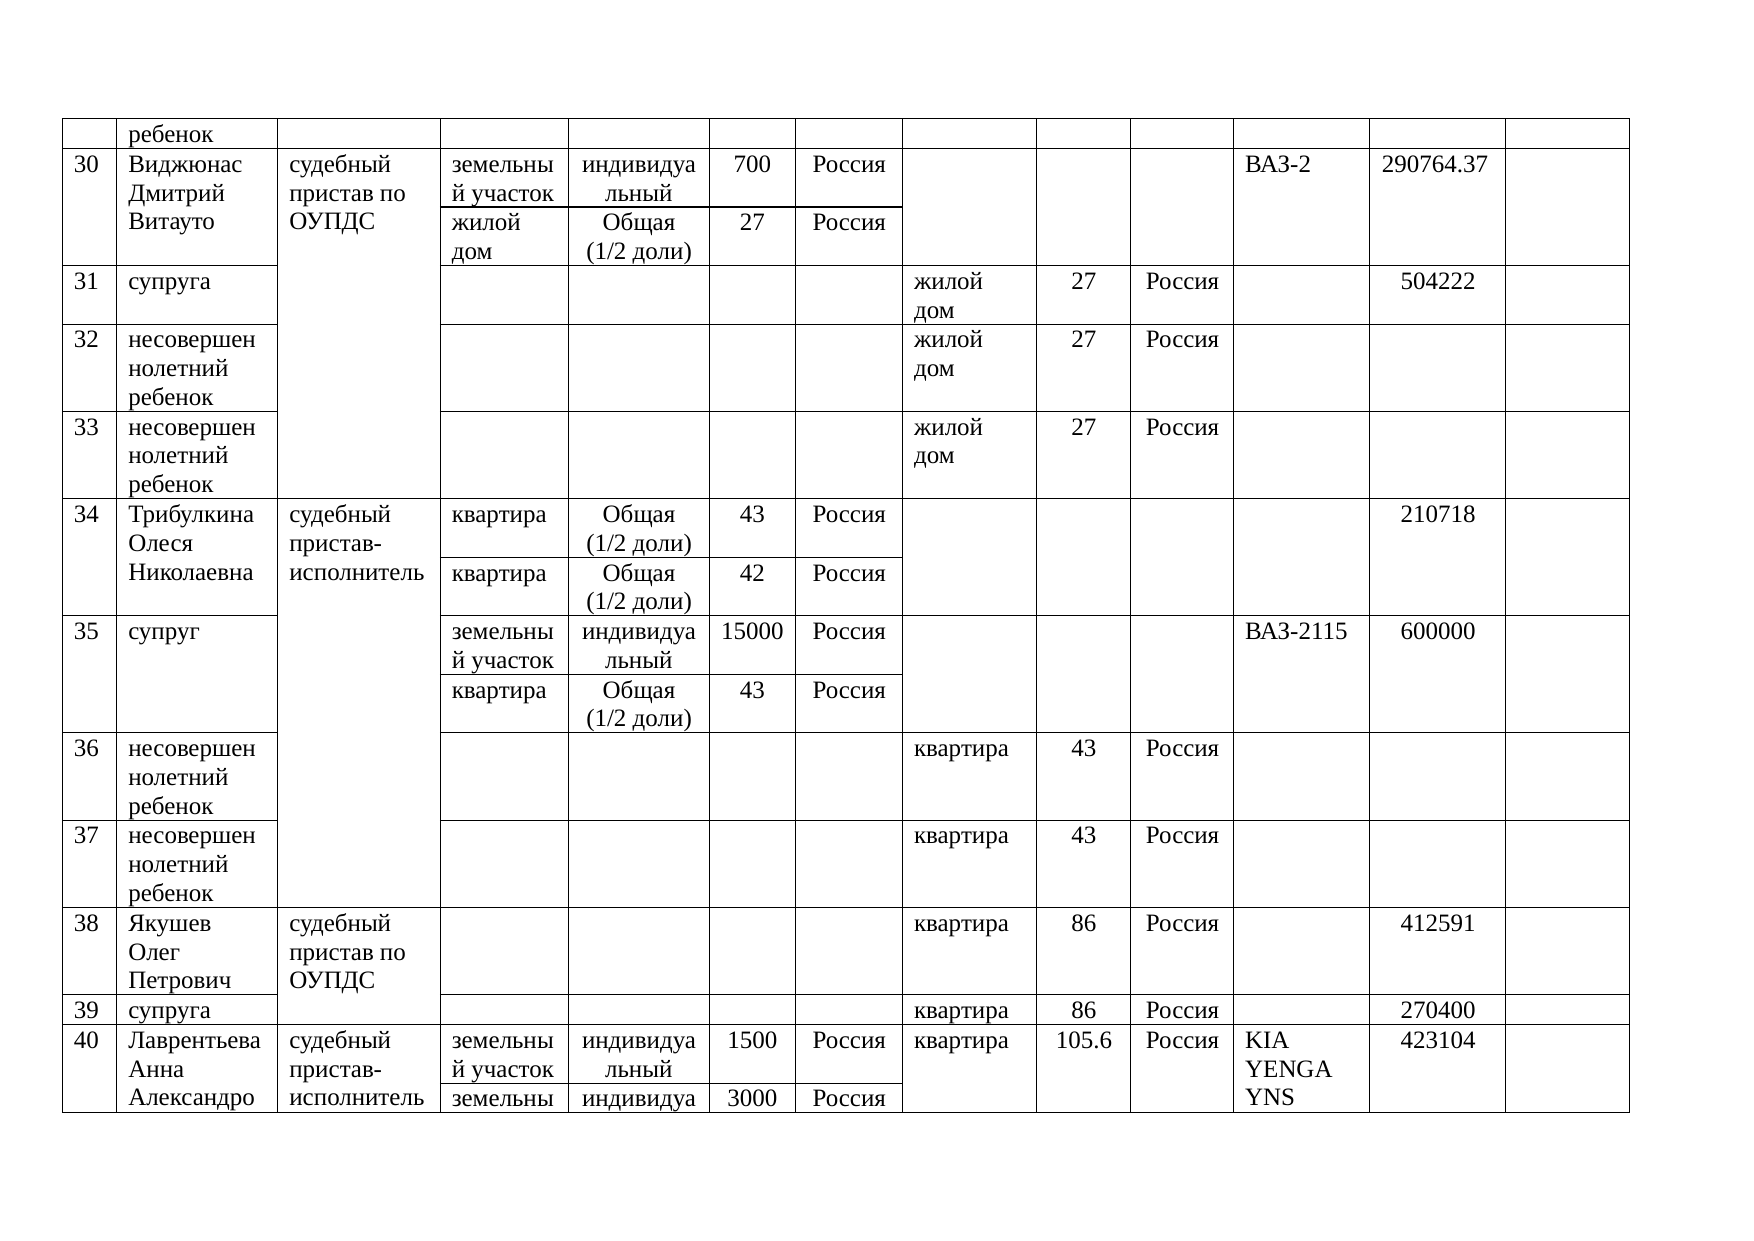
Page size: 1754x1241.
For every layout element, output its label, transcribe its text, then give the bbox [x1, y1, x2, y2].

table_cell 43 [1037, 733, 1130, 819]
table_cell [796, 266, 902, 323]
table_cell судебный пристав-исполнитель [278, 499, 440, 907]
table_cell [63, 119, 116, 148]
table_cell [1506, 149, 1629, 265]
table_cell Якушев Олег Петрович [117, 908, 277, 994]
table_cell [1037, 616, 1130, 732]
table_cell [1037, 119, 1130, 148]
table_cell супруг [117, 616, 277, 732]
table_cell [710, 821, 795, 907]
table_cell [1370, 821, 1505, 907]
table_cell [569, 325, 709, 411]
table_cell земельны [441, 1084, 568, 1112]
table_cell [1131, 616, 1233, 732]
table_cell [903, 149, 1036, 265]
table_cell [1370, 733, 1505, 819]
table_cell [1234, 499, 1369, 615]
table_cell Россия [1131, 325, 1233, 411]
table_cell индивидуальный [569, 616, 709, 674]
table_cell [1037, 149, 1130, 265]
table_cell 43 [710, 675, 795, 732]
table_cell [1370, 412, 1505, 498]
table_cell ВАЗ-2 [1234, 149, 1369, 265]
table_cell [1370, 325, 1505, 411]
table_cell квартира [903, 908, 1036, 994]
table_cell индивидуальный [569, 1025, 709, 1082]
table_cell [796, 325, 902, 411]
table_cell несовершеннолетний ребенок [117, 325, 277, 411]
table_cell [1370, 119, 1505, 148]
table_cell 27 [710, 208, 795, 265]
table_cell 37 [63, 821, 116, 907]
table_cell [441, 733, 568, 819]
table_cell Россия [1131, 821, 1233, 907]
table_cell [1131, 119, 1233, 148]
table_cell [441, 821, 568, 907]
table_cell 270400 [1370, 995, 1505, 1024]
table_cell [1234, 995, 1369, 1024]
table_cell 423104 [1370, 1025, 1505, 1112]
table_cell [1506, 995, 1629, 1024]
table_cell [1506, 325, 1629, 411]
table_cell 36 [63, 733, 116, 819]
table_cell 27 [1037, 325, 1130, 411]
table_cell жилой дом [903, 412, 1036, 498]
table_cell квартира [441, 558, 568, 615]
table_cell 34 [63, 499, 116, 615]
table_cell [796, 821, 902, 907]
table_cell [1234, 325, 1369, 411]
table_cell Россия [796, 558, 902, 615]
table_cell Россия [796, 1084, 902, 1112]
table_cell индивидуальный [569, 149, 709, 206]
table_cell [1506, 412, 1629, 498]
table_cell Россия [796, 616, 902, 674]
table_cell [796, 995, 902, 1024]
table_cell [569, 821, 709, 907]
table_cell [1234, 412, 1369, 498]
table_cell 700 [710, 149, 795, 206]
table_cell Россия [796, 149, 902, 206]
table_cell [441, 119, 568, 148]
table_cell супруга [117, 995, 277, 1024]
table_cell [1234, 908, 1369, 994]
table_cell 39 [63, 995, 116, 1024]
table_cell Россия [1131, 733, 1233, 819]
table_cell [569, 412, 709, 498]
table_cell квартира [441, 675, 568, 732]
table_cell Россия [1131, 995, 1233, 1024]
table_cell [710, 325, 795, 411]
table_cell несовершеннолетний ребенок [117, 733, 277, 819]
table_cell Россия [1131, 1025, 1233, 1112]
table_cell квартира [441, 499, 568, 557]
table_cell 43 [710, 499, 795, 557]
table_cell квартира [903, 1025, 1036, 1112]
table_cell несовершеннолетний ребенок [117, 821, 277, 907]
table_cell [569, 908, 709, 994]
table_cell 15000 [710, 616, 795, 674]
table_cell 412591 [1370, 908, 1505, 994]
table_cell земельный участок [441, 1025, 568, 1082]
table_cell ВАЗ-2115 [1234, 616, 1369, 732]
table_cell [1506, 733, 1629, 819]
table_cell земельный участок [441, 616, 568, 674]
table_cell [903, 119, 1036, 148]
table_cell [569, 733, 709, 819]
table_cell [1234, 119, 1369, 148]
table_cell индивидуа [569, 1084, 709, 1112]
table_cell квартира [903, 733, 1036, 819]
table_cell 1500 [710, 1025, 795, 1082]
table_cell [1234, 266, 1369, 323]
table_cell Россия [1131, 908, 1233, 994]
table_cell Россия [1131, 266, 1233, 323]
table_cell [1131, 149, 1233, 265]
table_cell 86 [1037, 908, 1130, 994]
table_cell [1234, 733, 1369, 819]
table_cell 105,6 [1037, 1025, 1130, 1112]
table_cell судебный пристав по ОУПДС [278, 908, 440, 1024]
table_cell Общая (1/2 доли) [569, 208, 709, 265]
table_cell [796, 119, 902, 148]
table_cell 27 [1037, 266, 1130, 323]
table_cell судебный пристав по ОУПДС [278, 149, 440, 498]
table_cell 86 [1037, 995, 1130, 1024]
table_cell 3000 [710, 1084, 795, 1112]
table_cell 40 [63, 1025, 116, 1112]
table_cell земельный участок [441, 149, 568, 206]
table_cell [278, 119, 440, 148]
table_cell Россия [796, 208, 902, 265]
table_cell [1506, 1025, 1629, 1112]
table_cell 32 [63, 325, 116, 411]
table_cell [903, 499, 1036, 615]
table_cell жилой дом [903, 325, 1036, 411]
table_cell 43 [1037, 821, 1130, 907]
table_cell [1506, 616, 1629, 732]
table_cell 504222 [1370, 266, 1505, 323]
table_cell [1506, 266, 1629, 323]
table_cell ребенок [117, 119, 277, 148]
table_cell Общая (1/2 доли) [569, 558, 709, 615]
table_cell [1506, 119, 1629, 148]
table_cell 31 [63, 266, 116, 323]
table_cell квартира [903, 821, 1036, 907]
table_cell [441, 325, 568, 411]
table_cell [441, 412, 568, 498]
table_cell [710, 995, 795, 1024]
table_cell [710, 908, 795, 994]
table_cell [1234, 821, 1369, 907]
table_cell [569, 995, 709, 1024]
table_cell Россия [796, 675, 902, 732]
table_cell супруга [117, 266, 277, 323]
table_cell Россия [796, 499, 902, 557]
table_cell [1506, 499, 1629, 615]
table_cell судебный пристав-исполнитель [278, 1025, 440, 1112]
table_cell 290764.37 [1370, 149, 1505, 265]
table_cell Трибулкина Олеся Николаевна [117, 499, 277, 615]
table_cell 38 [63, 908, 116, 994]
table_cell 600000 [1370, 616, 1505, 732]
table_cell жилой дом [903, 266, 1036, 323]
table_cell [903, 616, 1036, 732]
table_cell [1131, 499, 1233, 615]
table_cell Россия [1131, 412, 1233, 498]
table_cell Лаврентьева Анна Александро [117, 1025, 277, 1112]
table_cell 35 [63, 616, 116, 732]
table_cell 27 [1037, 412, 1130, 498]
table_cell несовершеннолетний ребенок [117, 412, 277, 498]
table_cell [441, 995, 568, 1024]
table_cell квартира [903, 995, 1036, 1024]
table_cell Общая (1/2 доли) [569, 675, 709, 732]
table_cell жилой дом [441, 208, 568, 265]
table_cell 42 [710, 558, 795, 615]
table_cell Общая (1/2 доли) [569, 499, 709, 557]
table_cell 210718 [1370, 499, 1505, 615]
table_cell Россия [796, 1025, 902, 1082]
table_cell KIA YENGA YNS [1234, 1025, 1369, 1112]
table_cell [1506, 821, 1629, 907]
table_cell [441, 266, 568, 323]
table_cell [710, 733, 795, 819]
table_cell [569, 266, 709, 323]
table_cell [796, 412, 902, 498]
table_cell [1506, 908, 1629, 994]
table_cell [569, 119, 709, 148]
table_cell [441, 908, 568, 994]
table_cell [710, 412, 795, 498]
table_cell Виджюнас Дмитрий Витауто [117, 149, 277, 265]
table_cell 30 [63, 149, 116, 265]
table_cell [710, 266, 795, 323]
table_cell [796, 908, 902, 994]
table_cell 33 [63, 412, 116, 498]
table_cell [1037, 499, 1130, 615]
table_cell [796, 733, 902, 819]
table_cell [710, 119, 795, 148]
